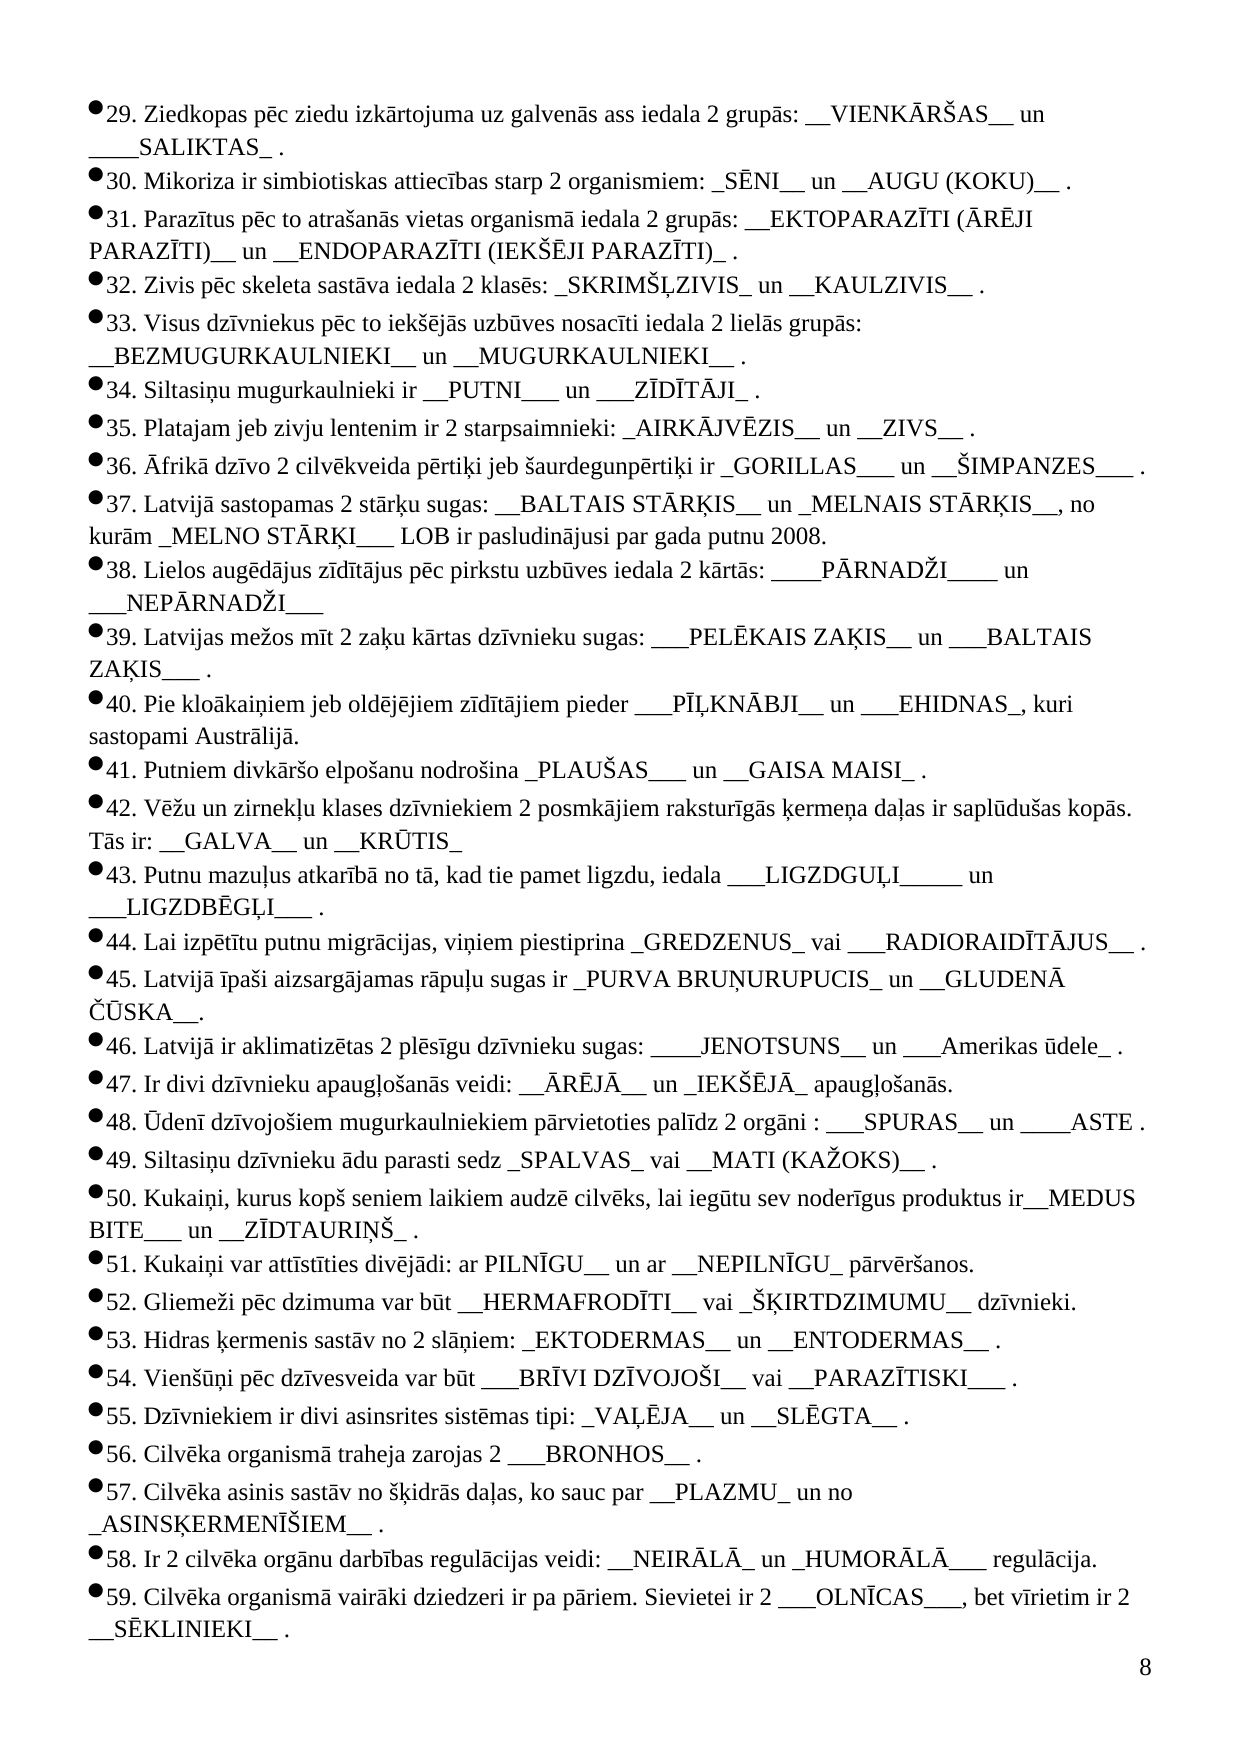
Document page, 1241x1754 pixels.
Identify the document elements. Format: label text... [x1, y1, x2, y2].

text 37. Latvijā sastopamas 2 stārķu sugas: __BALTAIS STĀRĶIS__ un _MELNAIS STĀRĶIS__, no kurām _MELNO STĀRĶI___ LOB ir pasludinājusi par gada putnu 2008. [88, 483, 1152, 550]
text 47. Ir divi dzīvnieku apaugļošanās veidi: __ĀRĒJĀ__ un _IEKŠĒJĀ_ apaugļošanās. [88, 1064, 1152, 1102]
text 32. Zivis pēc skeleta sastāva iedala 2 klasēs: _SKRIMŠĻZIVIS_ un __KAULZIVIS__ . [88, 265, 1152, 303]
text 42. Vēžu un zirnekļu klases dzīvniekiem 2 posmkājiem raksturīgās ķermeņa daļas ir saplūdušas kopās. Tās ir: __GALVA__ un __KRŪTIS_ [88, 788, 1152, 854]
text 52. Gliemeži pēc dzimuma var būt __HERMAFRODĪTI__ vai _ŠĶIRTDZIMUMU__ dzīvnieki. [88, 1282, 1152, 1320]
text 30. Mikoriza ir simbiotiskas attiecības starp 2 organismiem: _SĒNI__ un __AUGU (KOKU)__ . [88, 160, 1152, 198]
text 36. Āfrikā dzīvo 2 cilvēkveida pērtiķi jeb šaurdegunpērtiķi ir _GORILLAS___ un __ŠIMPANZES___ . [88, 445, 1152, 483]
text 56. Cilvēka organismā traheja zarojas 2 ___BRONHOS__ . [88, 1434, 1152, 1472]
text 43. Putnu mazuļus atkarībā no tā, kad tie pamet ligzdu, iedala ___LIGZDGUĻI_____ un ___LIGZDBĒGĻI___ . [88, 854, 1152, 921]
text 50. Kukaiņi, kurus kopš seniem laikiem audzē cilvēks, lai iegūtu sev noderīgus produktus ir__MEDUS BITE___ un __ZĪDTAURIŅŠ_ . [88, 1177, 1152, 1244]
text 58. Ir 2 cilvēka orgānu darbības regulācijas veidi: __NEIRĀLĀ_ un _HUMORĀLĀ___ regulācija. [88, 1538, 1152, 1576]
text 46. Latvijā ir aklimatizētas 2 plēsīgu dzīvnieku sugas: ____JENOTSUNS__ un ___Amerikas ūdele_ . [88, 1026, 1152, 1064]
text 41. Putniem divkāršo elpošanu nodrošina _PLAUŠAS___ un __GAISA MAISI_ . [88, 750, 1152, 788]
text 51. Kukaiņi var attīstīties divējādi: ar PILNĪGU__ un ar __NEPILNĪGU_ pārvēršanos. [88, 1244, 1152, 1282]
text 48. Ūdenī dzīvojošiem mugurkaulniekiem pārvietoties palīdz 2 orgāni : ___SPURAS__ un ____ASTE . [88, 1102, 1152, 1139]
text 39. Latvijas mežos mīt 2 zaķu kārtas dzīvnieku sugas: ___PELĒKAIS ZAĶIS__ un ___BALTAIS ZAĶIS___ . [88, 617, 1152, 683]
text 34. Siltasiņu mugurkaulnieki ir __PUTNI___ un ___ZĪDĪTĀJI_ . [88, 369, 1152, 407]
text 59. Cilvēka organismā vairāki dziedzeri ir pa pāriem. Sievietei ir 2 ___OLNĪCAS___, bet vīrietim ir 2 __SĒKLINIEKI__ . [88, 1576, 1152, 1643]
text 38. Lielos augēdājus zīdītājus pēc pirkstu uzbūves iedala 2 kārtās: ____PĀRNADŽI____ un ___NEPĀRNADŽI___ [88, 550, 1152, 617]
text 40. Pie kloākaiņiem jeb oldējējiem zīdītājiem pieder ___PĪĻKNĀBJI__ un ___EHIDNAS_, kuri sastopami Austrālijā. [88, 683, 1152, 750]
text 55. Dzīvniekiem ir divi asinsrites sistēmas tipi: _VAĻĒJA__ un __SLĒGTA__ . [88, 1396, 1152, 1434]
text 33. Visus dzīvniekus pēc to iekšējās uzbūves nosacīti iedala 2 lielās grupās: __BEZMUGURKAULNIEKI__ un __MUGURKAULNIEKI__ . [88, 303, 1152, 369]
text 29. Ziedkopas pēc ziedu izkārtojuma uz galvenās ass iedala 2 grupās: __VIENKĀRŠAS__ un ____SALIKTAS_ . [88, 94, 1152, 160]
text 44. Lai izpētītu putnu migrācijas, viņiem piestiprina _GREDZENUS_ vai ___RADIORAIDĪTĀJUS__ . [88, 921, 1152, 959]
text 45. Latvijā īpaši aizsargājamas rāpuļu sugas ir _PURVA BRUŅURUPUCIS_ un __GLUDENĀ ČŪSKA__. [88, 959, 1152, 1026]
text 35. Platajam jeb zivju lentenim ir 2 starpsaimnieki: _AIRKĀJVĒZIS__ un __ZIVS__ . [88, 407, 1152, 445]
text 57. Cilvēka asinis sastāv no šķidrās daļas, ko sauc par __PLAZMU_ un no _ASINSĶERMENĪŠIEM__ . [88, 1472, 1152, 1538]
text 49. Siltasiņu dzīvnieku ādu parasti sedz _SPALVAS_ vai __MATI (KAŽOKS)__ . [88, 1139, 1152, 1177]
text 54. Vienšūņi pēc dzīvesveida var būt ___BRĪVI DZĪVOJOŠI__ vai __PARAZĪTISKI___ . [88, 1358, 1152, 1396]
text 53. Hidras ķermenis sastāv no 2 slāņiem: _EKTODERMAS__ un __ENTODERMAS__ . [88, 1320, 1152, 1358]
text 31. Parazītus pēc to atrašanās vietas organismā iedala 2 grupās: __EKTOPARAZĪTI (ĀRĒJI PARAZĪTI)__ un __ENDOPARAZĪTI (IEKŠĒJI PARAZĪTI)_ . [88, 198, 1152, 265]
